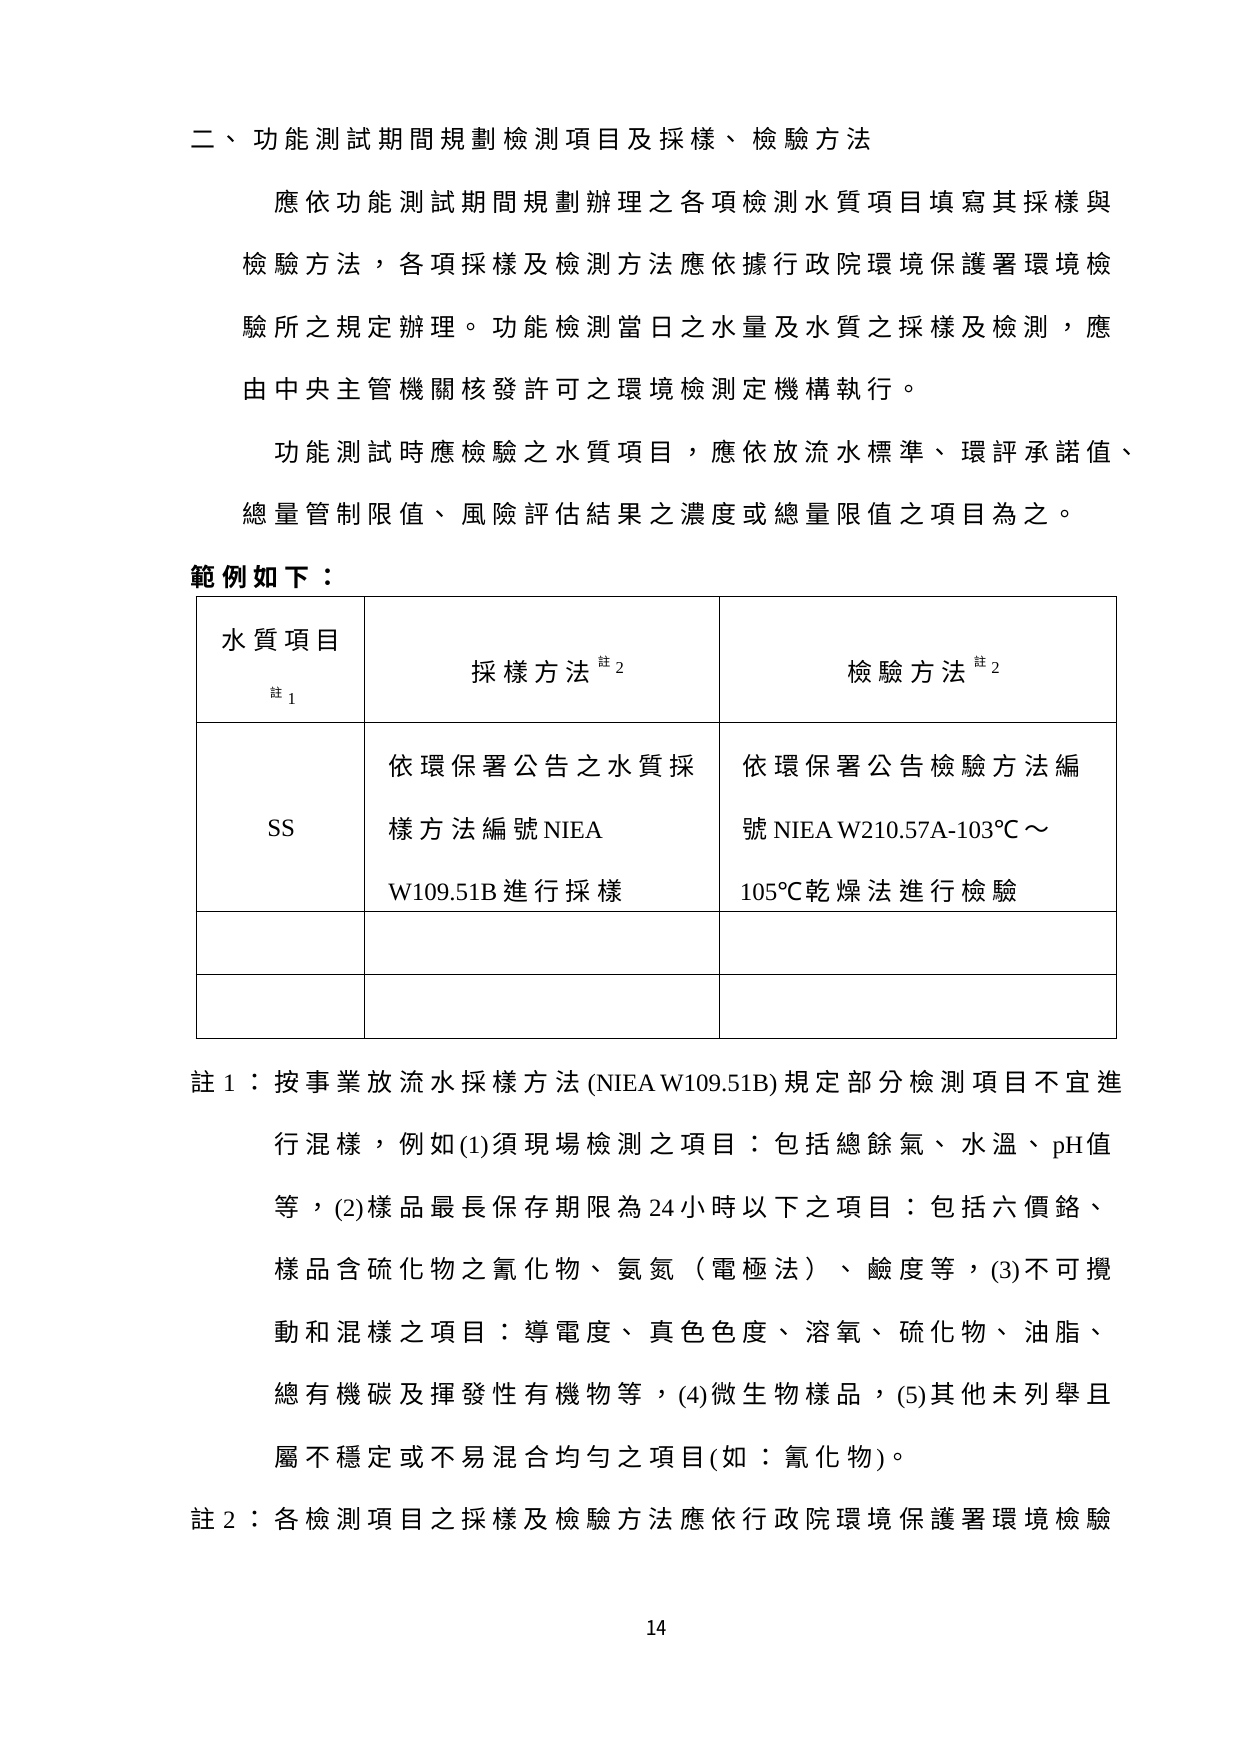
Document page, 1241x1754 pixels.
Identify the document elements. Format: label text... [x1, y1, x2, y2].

table_cell [720, 975, 1116, 1038]
table_cell [197, 975, 364, 1038]
table_header 採樣方法註2 [365, 597, 719, 722]
text 註2：各檢測項目之採樣及檢驗方法應依行政院環境保護署環境檢驗 [187, 1476, 1132, 1539]
table_header 檢驗方法註2 [720, 597, 1116, 722]
table_cell [365, 975, 719, 1038]
table_cell [720, 912, 1116, 974]
table_cell [365, 912, 719, 974]
text 功能測試時應檢驗之水質項目，應依放流水標準、環評承諾值、總量管制限值、風險評估結果之濃度或總量限值之項目為之。 [232, 409, 1125, 534]
text 二、功能測試期間規劃檢測項目及採樣、檢驗方法 [187, 96, 1125, 159]
text 註1：按事業放流水採樣方法(NIEA W109.51B)規定部分檢測項目不宜進行混樣，例如(1)須現場檢測之項目：包括總餘氣、水溫、pH值等，(2)樣品最長保存期限為24小時以下之項目：包括六價鉻、樣品含硫化物之氰化物、氨氮（電極法）、鹼度等，(3)不可攪動和混樣之項目：導電度、真色色度、溶氧、硫化物、油脂、總有機碳及揮發性有機物等，(4)微生物樣品，(5)其他未列舉且屬不穩定或不易混合均勻之項目(如：氰化物)。 [187, 1039, 1132, 1476]
table_cell [197, 912, 364, 974]
text 應依功能測試期間規劃辦理之各項檢測水質項目填寫其採樣與檢驗方法，各項採樣及檢測方法應依據行政院環境保護署環境檢驗所之規定辦理。功能檢測當日之水量及水質之採樣及檢測，應由中央主管機關核發許可之環境檢測定機構執行。 [232, 159, 1125, 409]
table_cell 依環保署公告檢驗方法編號NIEA W210.57A-103℃～105℃乾燥法進行檢驗 [720, 723, 1116, 911]
table_cell 依環保署公告之水質採樣方法編號NIEA W109.51B進行採樣 [365, 723, 719, 911]
text 範例如下： [187, 534, 1125, 596]
table_cell SS [197, 723, 364, 911]
table_header 水質項目註1 [197, 597, 364, 722]
